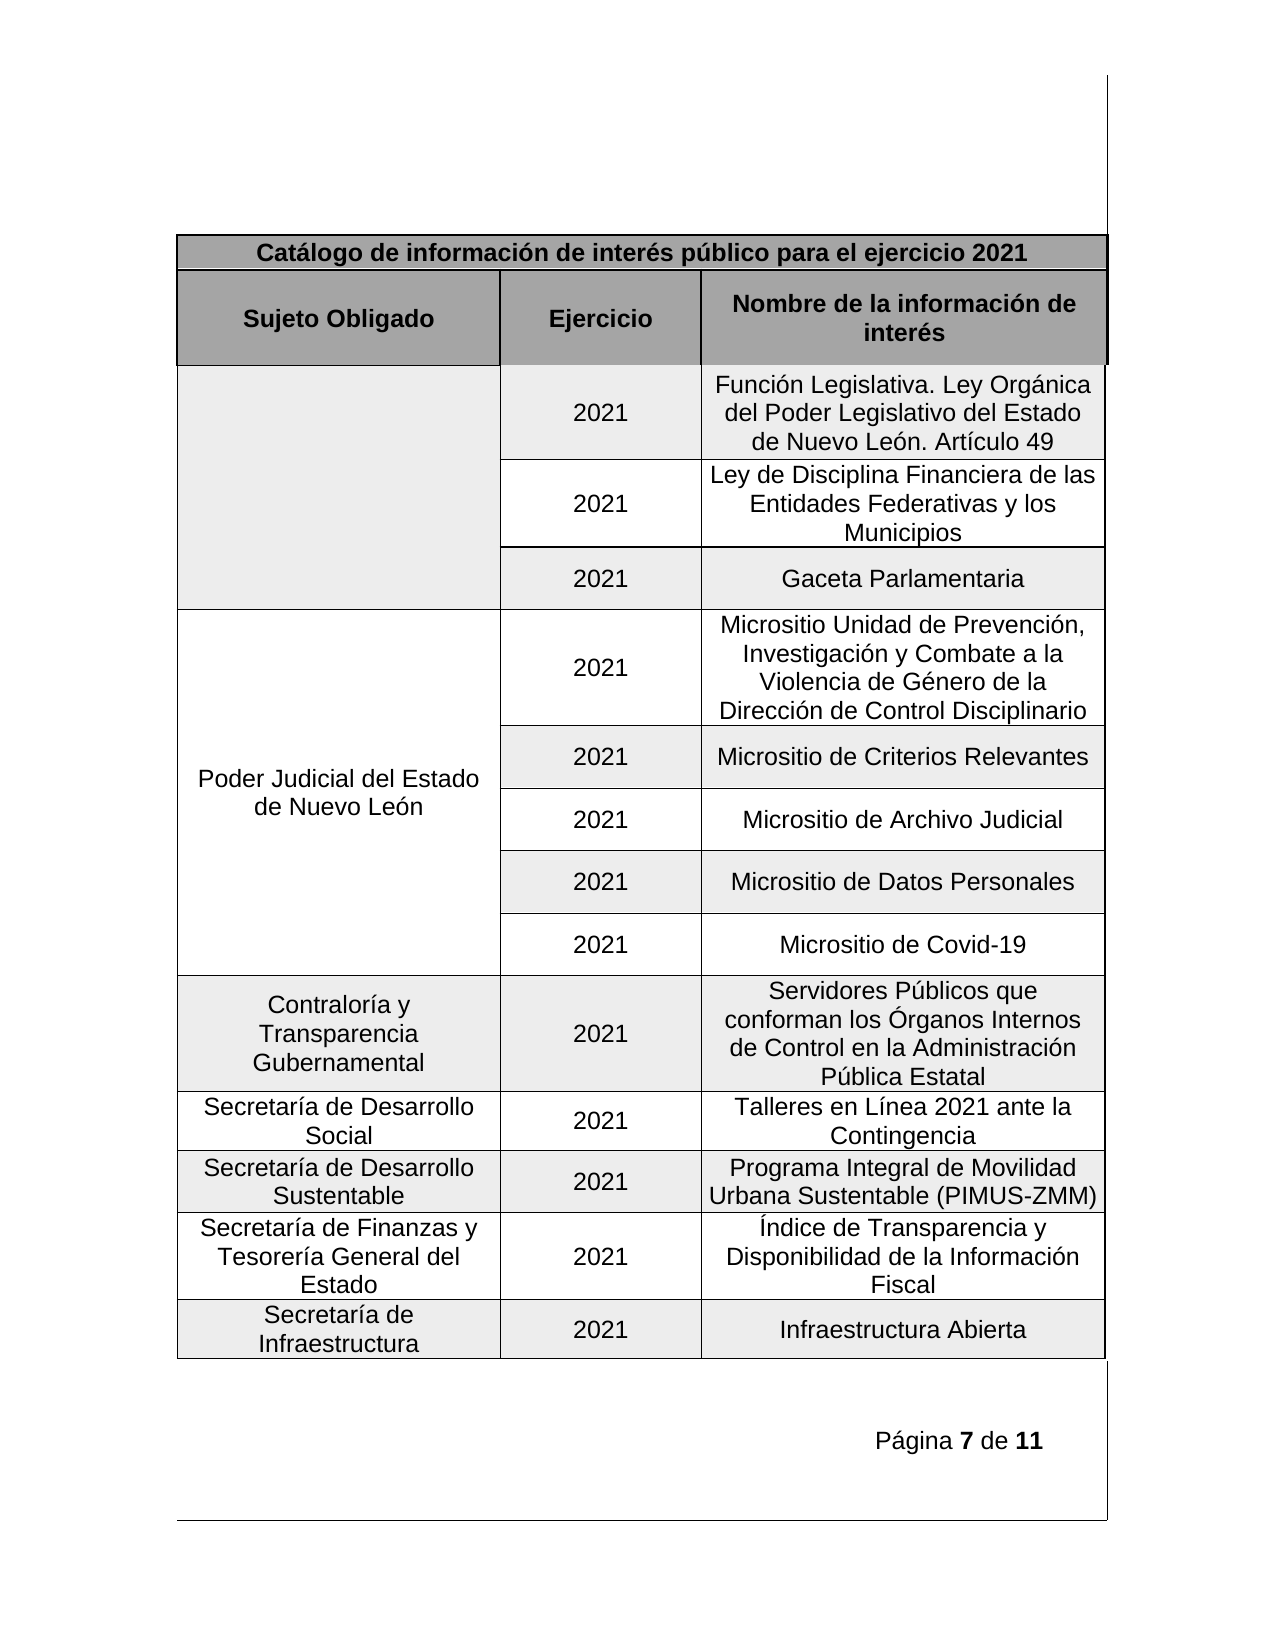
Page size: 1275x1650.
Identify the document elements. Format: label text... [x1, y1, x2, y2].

table_cell 2021 [501, 976, 701, 1091]
table_cell Función Legislativa. Ley Orgánica del Poder Legislativo del Estado de Nuevo León. Artículo 49 [702, 365, 1104, 459]
table_cell Talleres en Línea 2021 ante la Contingencia [702, 1092, 1104, 1149]
table_cell [178, 366, 500, 609]
table_cell 2021 [501, 1092, 701, 1149]
table_cell 2021 [501, 548, 701, 609]
table_cell 2021 [501, 914, 701, 975]
table_cell 2021 [501, 1213, 701, 1299]
table_cell Secretaría de Finanzas y Tesorería General del Estado [178, 1213, 500, 1299]
table_cell Secretaría de Desarrollo Social [178, 1092, 500, 1149]
table_cell Servidores Públicos que conforman los Órganos Internos de Control en la Administración Pública Estatal [702, 976, 1104, 1091]
table_cell Infraestructura Abierta [702, 1300, 1104, 1358]
table_cell Contraloría y Transparencia Gubernamental [178, 976, 500, 1091]
table_cell 2021 [501, 460, 701, 546]
table_cell Secretaría de Desarrollo Sustentable [178, 1151, 500, 1212]
table_header Catálogo de información de interés público para el ejercicio 2021 [178, 236, 1106, 268]
table_cell 2021 [501, 610, 701, 725]
table_cell Sujeto Obligado [178, 271, 499, 365]
table_cell Ejercicio [501, 271, 700, 365]
table_cell 2021 [501, 365, 701, 459]
table_cell Micrositio de Datos Personales [702, 851, 1104, 912]
table_cell 2021 [501, 726, 701, 787]
table_cell Micrositio de Archivo Judicial [702, 789, 1104, 850]
table_cell Gaceta Parlamentaria [702, 548, 1104, 609]
table_cell 2021 [501, 789, 701, 850]
table_cell Programa Integral de Movilidad Urbana Sustentable (PIMUS-ZMM) [702, 1151, 1104, 1212]
table_cell Nombre de la información de interés [702, 271, 1106, 365]
table_cell Índice de Transparencia y Disponibilidad de la Información Fiscal [702, 1213, 1104, 1299]
table_cell 2021 [501, 1151, 701, 1212]
table_cell Micrositio Unidad de Prevención, Investigación y Combate a la Violencia de Género de la Dirección de Control Disciplinario [702, 610, 1104, 725]
table_cell 2021 [501, 851, 701, 912]
table_cell Ley de Disciplina Financiera de las Entidades Federativas y los Municipios [702, 460, 1104, 546]
table_cell Poder Judicial del Estado de Nuevo León [178, 610, 500, 975]
table_cell 2021 [501, 1300, 701, 1358]
table_cell Micrositio de Covid-19 [702, 914, 1104, 975]
table_cell Micrositio de Criterios Relevantes [702, 726, 1104, 787]
table_cell Secretaría de Infraestructura [178, 1300, 500, 1358]
